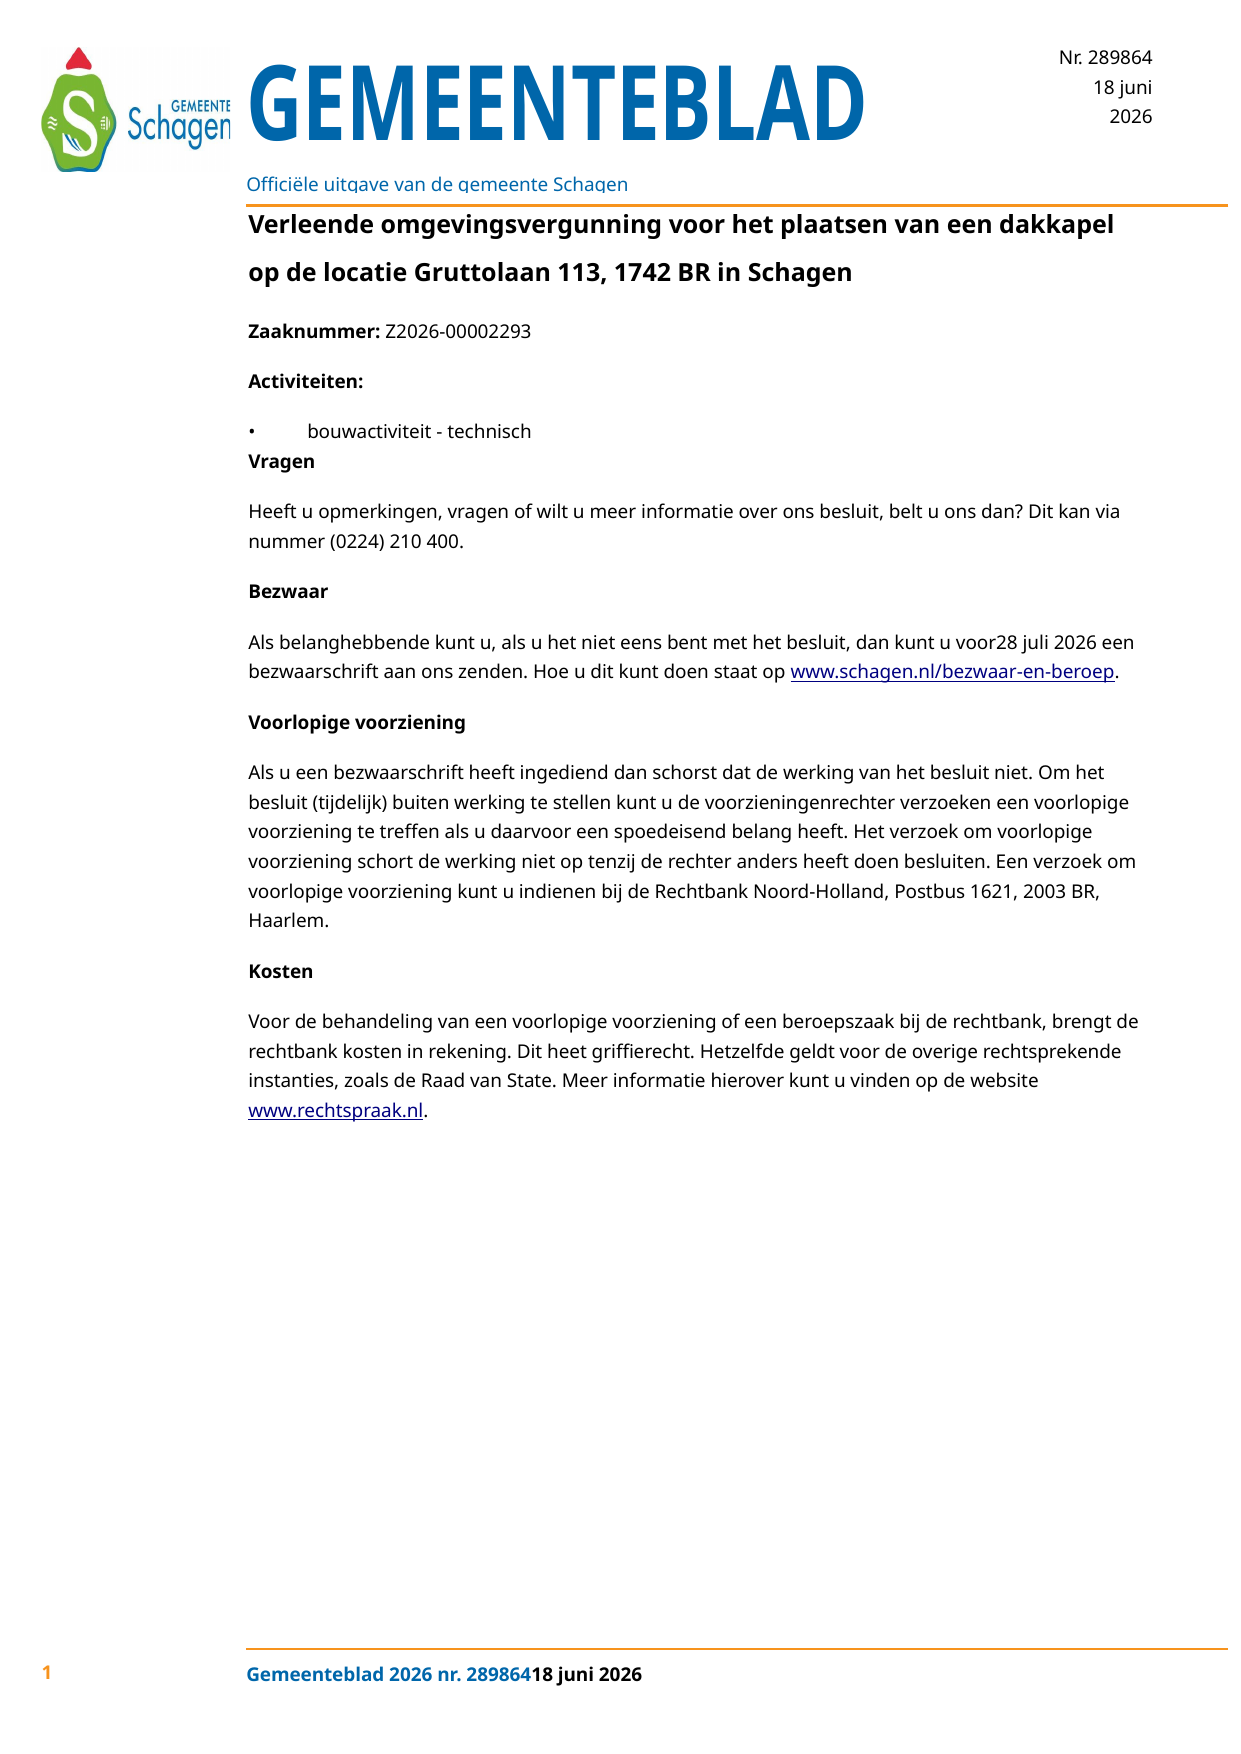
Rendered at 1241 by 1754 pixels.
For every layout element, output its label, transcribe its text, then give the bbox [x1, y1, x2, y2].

text Verleende omgevingsvergunning voor het plaatsen van een dakkapel op de locatie Gruttolaan 113, 1742 BR in Schagen [248, 207, 1152, 288]
text Voorlopige voorziening [248, 709, 1152, 735]
text Zaaknummer: Z2026-00002293 [248, 318, 1152, 344]
text Als u een bezwaarschrift heeft ingediend dan schorst dat de werking van het besluit niet. Om het besluit (tijdelijk) buiten werking te stellen kunt u de voorzieningenrechter verzoeken een voorlopige voorziening te treffen als u daarvoor een spoedeisend belang heeft. Het verzoek om voorlopige voorziening schort de werking niet op tenzij de rechter anders heeft doen besluiten. Een verzoek om voorlopige voorziening kunt u indienen bij de Rechtbank Noord-Holland, Postbus 1621, 2003 BR, Haarlem. [248, 759, 1152, 933]
text Activiteiten: [248, 368, 1152, 394]
text Kosten [248, 958, 1152, 984]
text Heeft u opmerkingen, vragen of wilt u meer informatie over ons besluit, belt u ons dan? Dit kan via nummer (0224) 210 400. [248, 499, 1152, 554]
picture [41, 47, 231, 172]
text Voor de behandeling van een voorlopige voorziening of een beroepszaak bij de rechtbank, brengt de rechtbank kosten in rekening. Dit heet griffierecht. Hetzelfde geldt voor de overige rechtsprekende instanties, zoals de Raad van State. Meer informatie hierover kunt u vinden op de website www.rechtspraak.nl. [248, 1008, 1152, 1123]
text Bezwaar [248, 579, 1152, 604]
text Als belanghebbende kunt u, als u het niet eens bent met het besluit, dan kunt u voor28 juli 2026 een bezwaarschrift aan ons zenden. Hoe u dit kunt doen staat op www.schagen.nl/bezwaar-en-beroep. [248, 629, 1152, 684]
text Vragen [248, 448, 1152, 474]
list bouwactiviteit - technisch [248, 419, 1152, 444]
